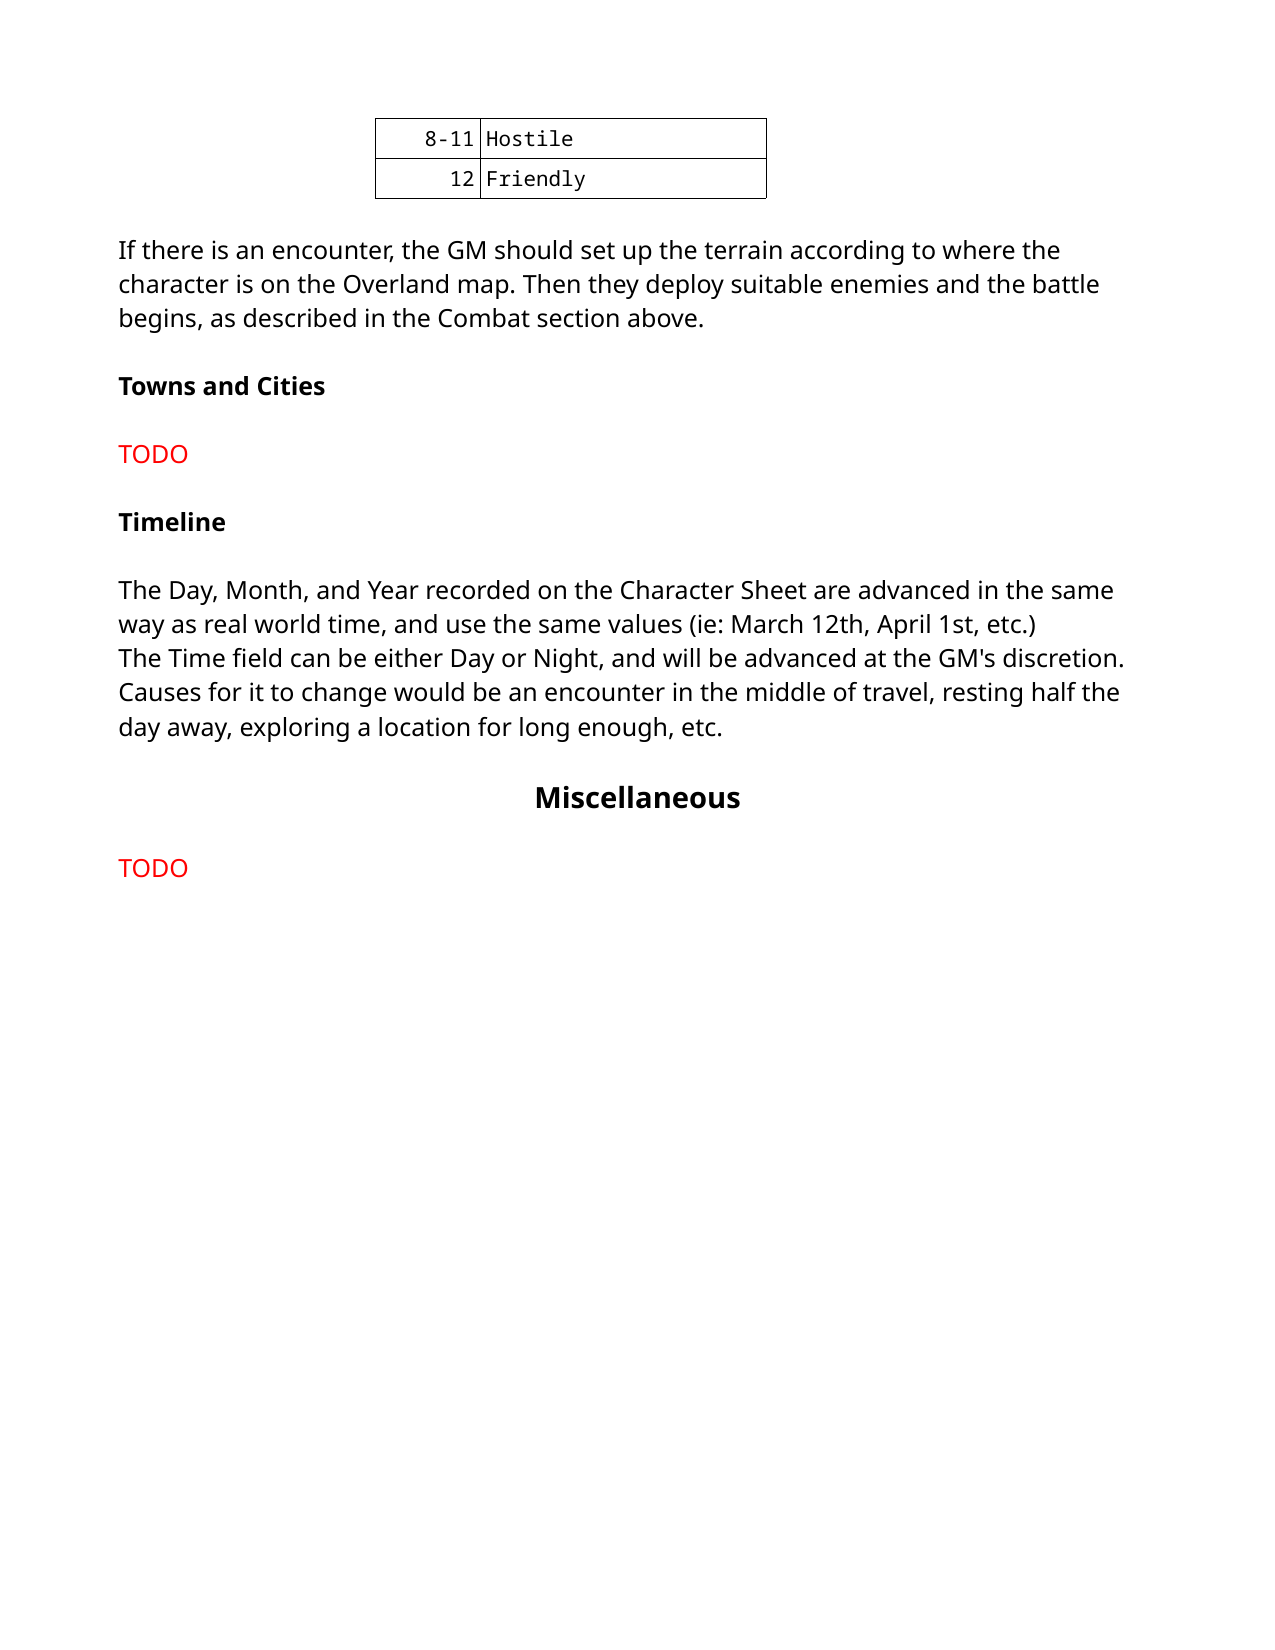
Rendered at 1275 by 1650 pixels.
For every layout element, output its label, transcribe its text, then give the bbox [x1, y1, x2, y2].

text Towns and Cities [118, 368, 1157, 403]
text The Time field can be either Day or Night, and will be advanced at the GM's discretion. Causes for it to change would be an encounter in the middle of travel, resting half the day away, exploring a location for long enough, etc. [118, 641, 1157, 743]
text The Day, Month, and Year recorded on the Character Sheet are advanced in the same way as real world time, and use the same values (ie: March 12th, April 1st, etc.) [118, 573, 1157, 641]
table_cell 12 [376, 159, 480, 198]
table_cell Hostile [481, 119, 766, 158]
table_cell 8-11 [376, 119, 480, 158]
text Miscellaneous [118, 777, 1157, 817]
text TODO [118, 851, 1157, 885]
text Timeline [118, 505, 1157, 539]
text TODO [118, 437, 1157, 471]
text If there is an encounter, the GM should set up the terrain according to where the character is on the Overland map. Then they deploy suitable enemies and the battle begins, as described in the Combat section above. [118, 232, 1157, 334]
table_cell Friendly [481, 159, 766, 198]
